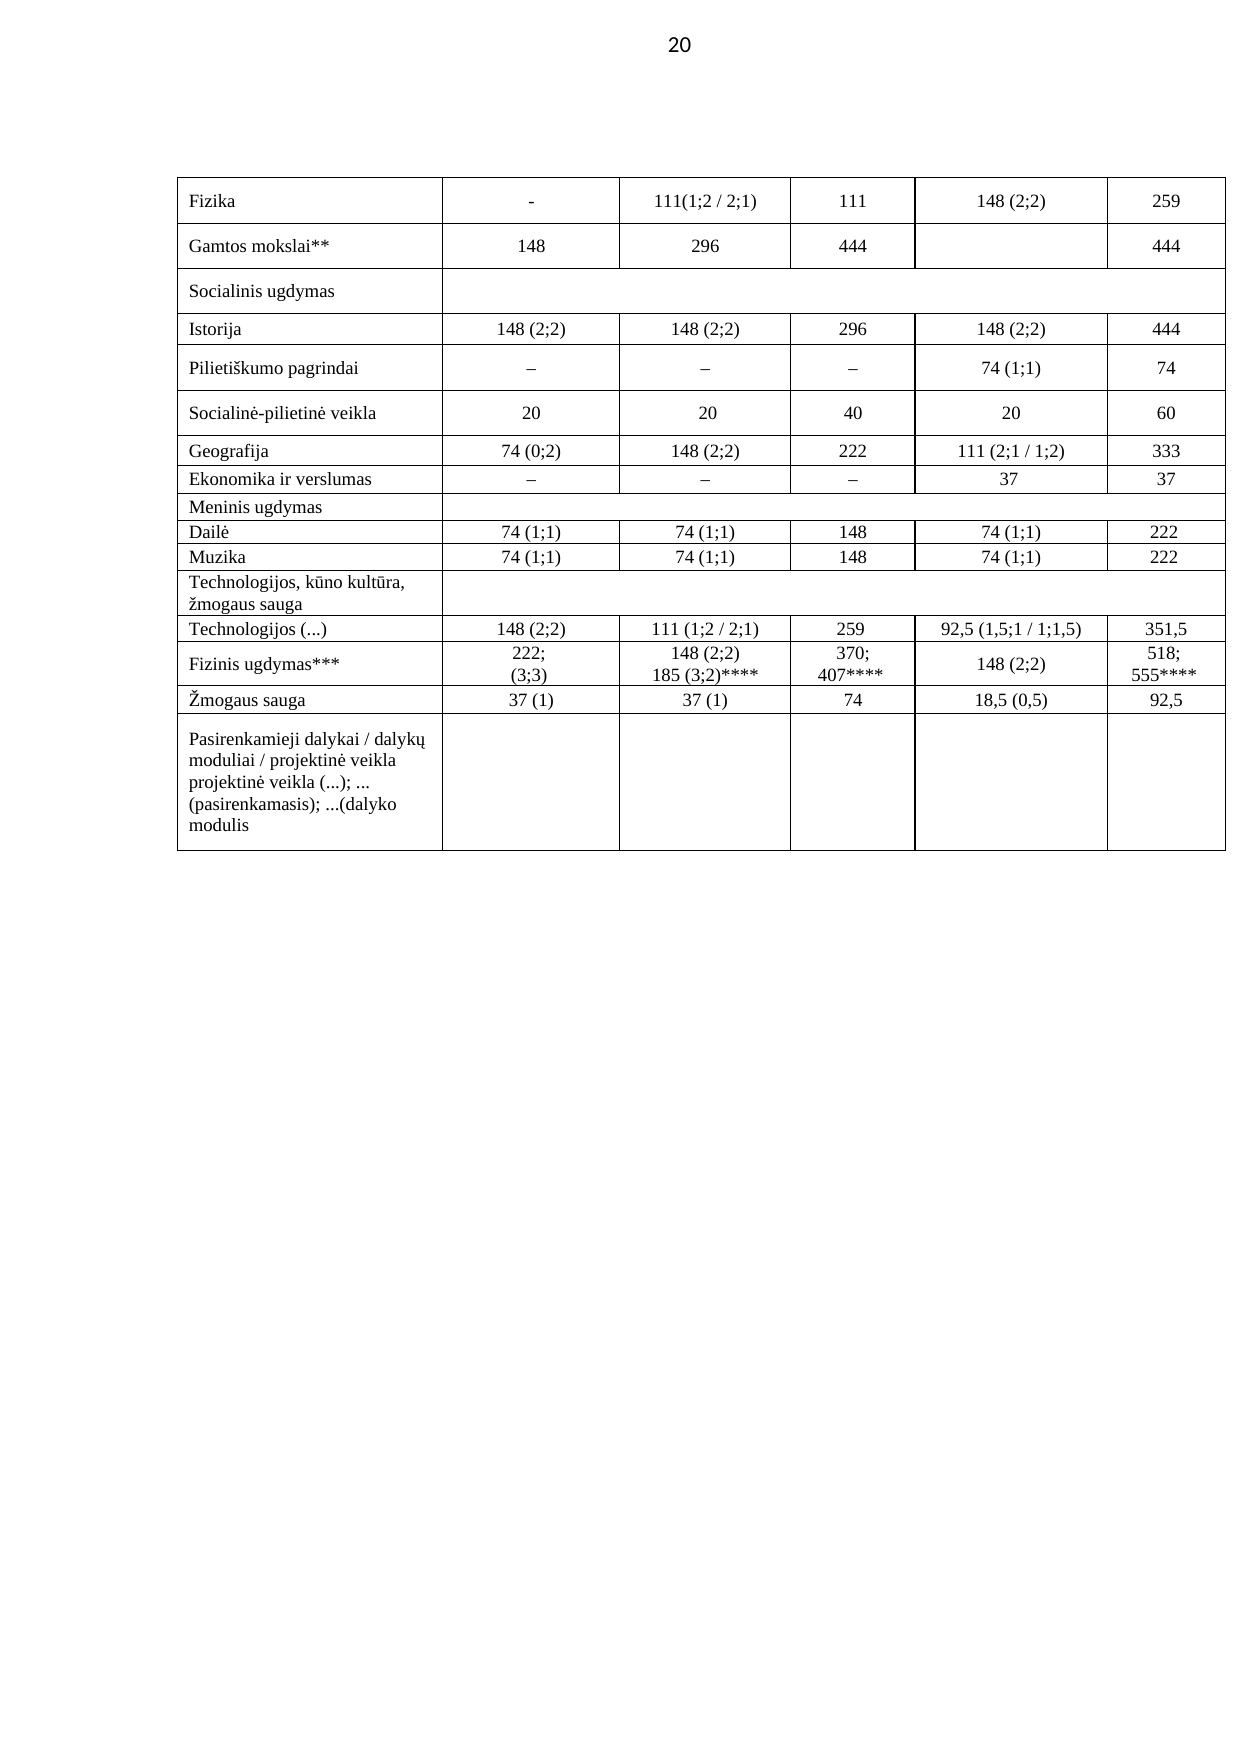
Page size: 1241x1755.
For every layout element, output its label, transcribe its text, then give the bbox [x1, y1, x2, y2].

table_cell Pilietiškumo pagrindai [178, 345, 442, 389]
table_cell 20 [443, 391, 619, 435]
table_cell – [620, 345, 790, 389]
table_cell [443, 269, 1225, 313]
table_cell 296 [620, 224, 790, 268]
table_cell 60 [1108, 391, 1225, 435]
table_cell 222 [1108, 521, 1225, 542]
table_cell Gamtos mokslai** [178, 224, 442, 268]
table_cell 111 (1;2 / 2;1) [620, 616, 790, 641]
table_cell 74 (0;2) [443, 436, 619, 465]
table_cell 74 (1;1) [443, 544, 619, 570]
table_cell 259 [791, 616, 914, 641]
table_cell 37 [1108, 466, 1225, 492]
table_cell 351,5 [1108, 616, 1225, 641]
table_cell – [791, 345, 914, 389]
table_cell 18,5 (0,5) [916, 686, 1107, 712]
table_cell 148 (2;2) [443, 616, 619, 641]
table_cell 37 (1) [443, 686, 619, 712]
table_cell Socialinė-pilietinė veikla [178, 391, 442, 435]
table_cell 444 [1108, 224, 1225, 268]
table_cell [620, 714, 790, 850]
table_cell Istorija [178, 314, 442, 344]
table_cell – [443, 345, 619, 389]
table_cell [916, 224, 1107, 268]
table_cell 92,5 (1,5;1 / 1;1,5) [916, 616, 1107, 641]
table_cell Žmogaus sauga [178, 686, 442, 712]
table_cell – [443, 466, 619, 492]
table_cell 148 (2;2) [620, 314, 790, 344]
table_cell 222 [1108, 544, 1225, 570]
table_cell 518; 555**** [1108, 642, 1225, 685]
table_cell 20 [916, 391, 1107, 435]
table_cell 444 [1108, 314, 1225, 344]
table_cell 444 [791, 224, 914, 268]
table_cell 296 [791, 314, 914, 344]
table_cell 74 (1;1) [620, 544, 790, 570]
table_cell 148 [791, 544, 914, 570]
table_cell 148 (2;2) [916, 178, 1107, 222]
table_cell 40 [791, 391, 914, 435]
table_cell [791, 714, 914, 850]
table_cell - [443, 178, 619, 222]
table_cell Fizinis ugdymas*** [178, 642, 442, 685]
table_cell 20 [620, 391, 790, 435]
table_cell [443, 494, 1225, 520]
table_cell Pasirenkamieji dalykai / dalykų moduliai / projektinė veikla projektinė veikla (...); ... (pasirenkamasis); ...(dalyko modulis [178, 714, 442, 850]
table_cell Geografija [178, 436, 442, 465]
table_cell – [791, 466, 914, 492]
table_cell 222; (3;3) [443, 642, 619, 685]
table_cell 111 [791, 178, 914, 222]
table_cell 74 (1;1) [916, 345, 1107, 389]
table_cell [916, 714, 1107, 850]
table_cell Socialinis ugdymas [178, 269, 442, 313]
table_cell Fizika [178, 178, 442, 222]
table_cell 111 (2;1 / 1;2) [916, 436, 1107, 465]
table_cell 74 (1;1) [620, 521, 790, 542]
table_cell Technologijos (...) [178, 616, 442, 641]
table_cell – [620, 466, 790, 492]
table_cell 370; 407**** [791, 642, 914, 685]
table_cell 37 (1) [620, 686, 790, 712]
table_cell 74 (1;1) [916, 521, 1107, 542]
table_cell 259 [1108, 178, 1225, 222]
table_cell Ekonomika ir verslumas [178, 466, 442, 492]
table_cell [443, 571, 1225, 614]
table_cell Technologijos, kūno kultūra, žmogaus sauga [178, 571, 442, 614]
table_cell 148 (2;2) [620, 436, 790, 465]
table_cell 37 [916, 466, 1107, 492]
table_cell 111(1;2 / 2;1) [620, 178, 790, 222]
table_cell 148 (2;2) [916, 314, 1107, 344]
table_cell 74 (1;1) [443, 521, 619, 542]
table_cell 148 (2;2) [916, 642, 1107, 685]
table_cell [1108, 714, 1225, 850]
table_cell 74 [1108, 345, 1225, 389]
table_cell Dailė [178, 521, 442, 542]
table_cell 148 [443, 224, 619, 268]
table_cell 74 (1;1) [916, 544, 1107, 570]
table_cell 74 [791, 686, 914, 712]
table_cell Muzika [178, 544, 442, 570]
table_cell 148 [791, 521, 914, 542]
table_cell 92,5 [1108, 686, 1225, 712]
table_cell 333 [1108, 436, 1225, 465]
table_cell 148 (2;2) [443, 314, 619, 344]
table_cell [443, 714, 619, 850]
table_cell 222 [791, 436, 914, 465]
table_cell 148 (2;2) 185 (3;2)**** [620, 642, 790, 685]
table_cell Meninis ugdymas [178, 494, 442, 520]
